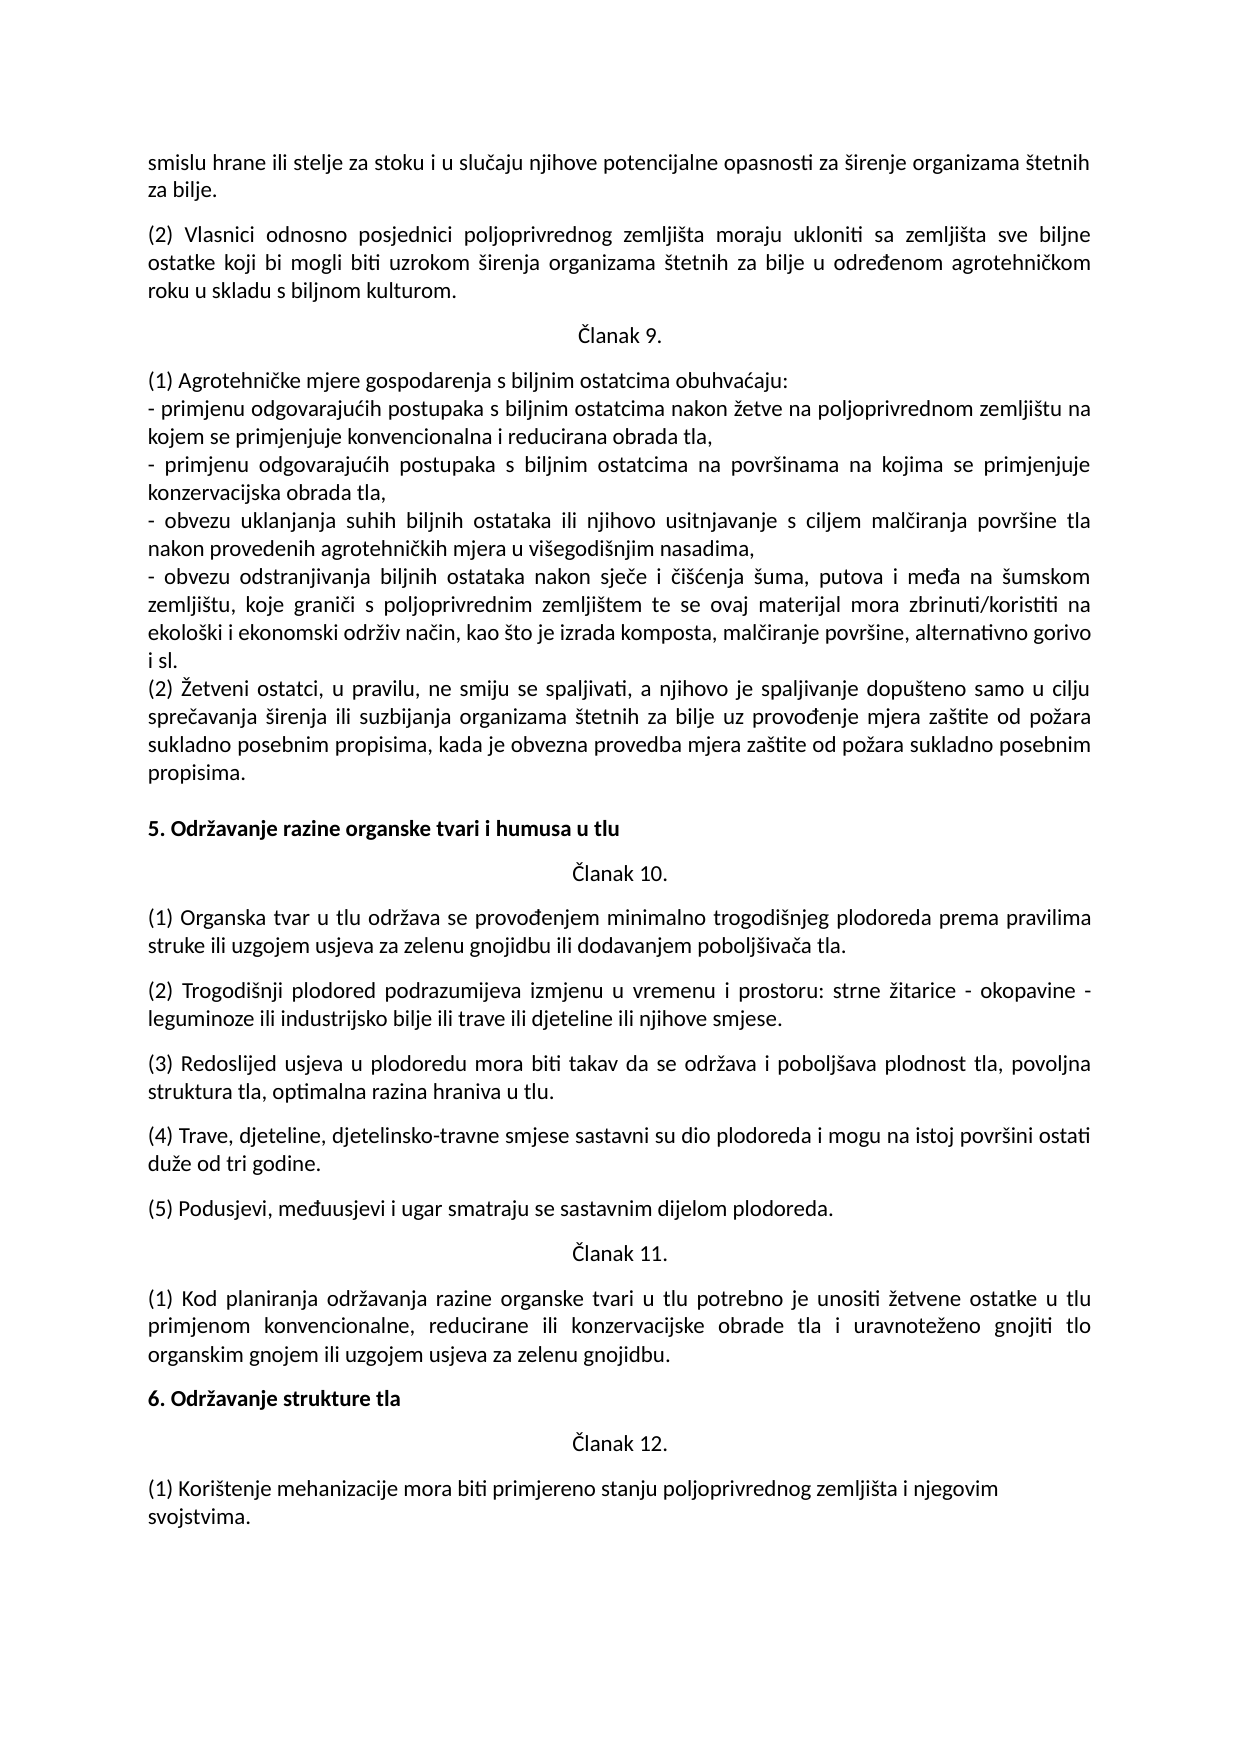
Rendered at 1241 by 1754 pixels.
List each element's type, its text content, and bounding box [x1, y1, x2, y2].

text (2) Trogodišnji plodored podrazumijeva izmjenu u vremenu i prostoru: strne žitarice - okopavine - leguminoze ili industrijsko bilje ili trave ili djeteline ili njihove smjese. [148, 976, 1093, 1032]
text (5) Podusjevi, međuusjevi i ugar smatraju se sastavnim dijelom plodoreda. [148, 1194, 1093, 1222]
text Članak 11. [148, 1239, 1093, 1267]
text (4) Trave, djeteline, djetelinsko-travne smjese sastavni su dio plodoreda i mogu na istoj površini ostati duže od tri godine. [148, 1122, 1093, 1178]
text (2) Žetveni ostatci, u pravilu, ne smiju se spaljivati, a njihovo je spaljivanje dopušteno samo u cilju sprečavanja širenja ili suzbijanja organizama štetnih za bilje uz provođenje mjera zaštite od požara sukladno posebnim propisima, kada je obvezna provedba mjera zaštite od požara sukladno posebnim propisima. [148, 674, 1093, 786]
text - obvezu uklanjanja suhih biljnih ostataka ili njihovo usitnjavanje s ciljem malčiranja površine tla nakon provedenih agrotehničkih mjera u višegodišnjim nasadima, [148, 506, 1093, 562]
text (2) Vlasnici odnosno posjednici poljoprivrednog zemljišta moraju ukloniti sa zemljišta sve biljne ostatke koji bi mogli biti uzrokom širenja organizama štetnih za bilje u određenom agrotehničkom roku u skladu s biljnom kulturom. [148, 220, 1093, 304]
text Članak 12. [148, 1429, 1093, 1457]
text 5. Održavanje razine organske tvari i humusa u tlu [148, 814, 1093, 842]
text - primjenu odgovarajućih postupaka s biljnim ostatcima na površinama na kojima se primjenjuje konzervacijska obrada tla, [148, 450, 1093, 506]
text Članak 9. [148, 321, 1093, 349]
text - obvezu odstranjivanja biljnih ostataka nakon sječe i čišćenja šuma, putova i međa na šumskom zemljištu, koje graniči s poljoprivrednim zemljištem te se ovaj materijal mora zbrinuti/koristiti na ekološki i ekonomski održiv način, kao što je izrada komposta, malčiranje površine, alternativno gorivo i sl. [148, 562, 1093, 674]
text (1) Kod planiranja održavanja razine organske tvari u tlu potrebno je unositi žetvene ostatke u tlu primjenom konvencionalne, reducirane ili konzervacijske obrade tla i uravnoteženo gnojiti tlo organskim gnojem ili uzgojem usjeva za zelenu gnojidbu. [148, 1284, 1093, 1368]
text - primjenu odgovarajućih postupaka s biljnim ostatcima nakon žetve na poljoprivrednom zemljištu na kojem se primjenjuje konvencionalna i reducirana obrada tla, [148, 394, 1093, 450]
text (1) Agrotehničke mjere gospodarenja s biljnim ostatcima obuhvaćaju: [148, 366, 1093, 394]
text (3) Redoslijed usjeva u plodoredu mora biti takav da se održava i poboljšava plodnost tla, povoljna struktura tla, optimalna razina hraniva u tlu. [148, 1049, 1093, 1105]
text (1) Korištenje mehanizacije mora biti primjereno stanju poljoprivrednog zemljišta i njegovim svojstvima. [148, 1474, 1093, 1530]
text (1) Organska tvar u tlu održava se provođenjem minimalno trogodišnjeg plodoreda prema pravilima struke ili uzgojem usjeva za zelenu gnojidbu ili dodavanjem poboljšivača tla. [148, 903, 1093, 959]
text Članak 10. [148, 859, 1093, 887]
text smislu hrane ili stelje za stoku i u slučaju njihove potencijalne opasnosti za širenje organizama štetnih za bilje. [148, 148, 1093, 204]
text 6. Održavanje strukture tla [148, 1384, 1093, 1412]
